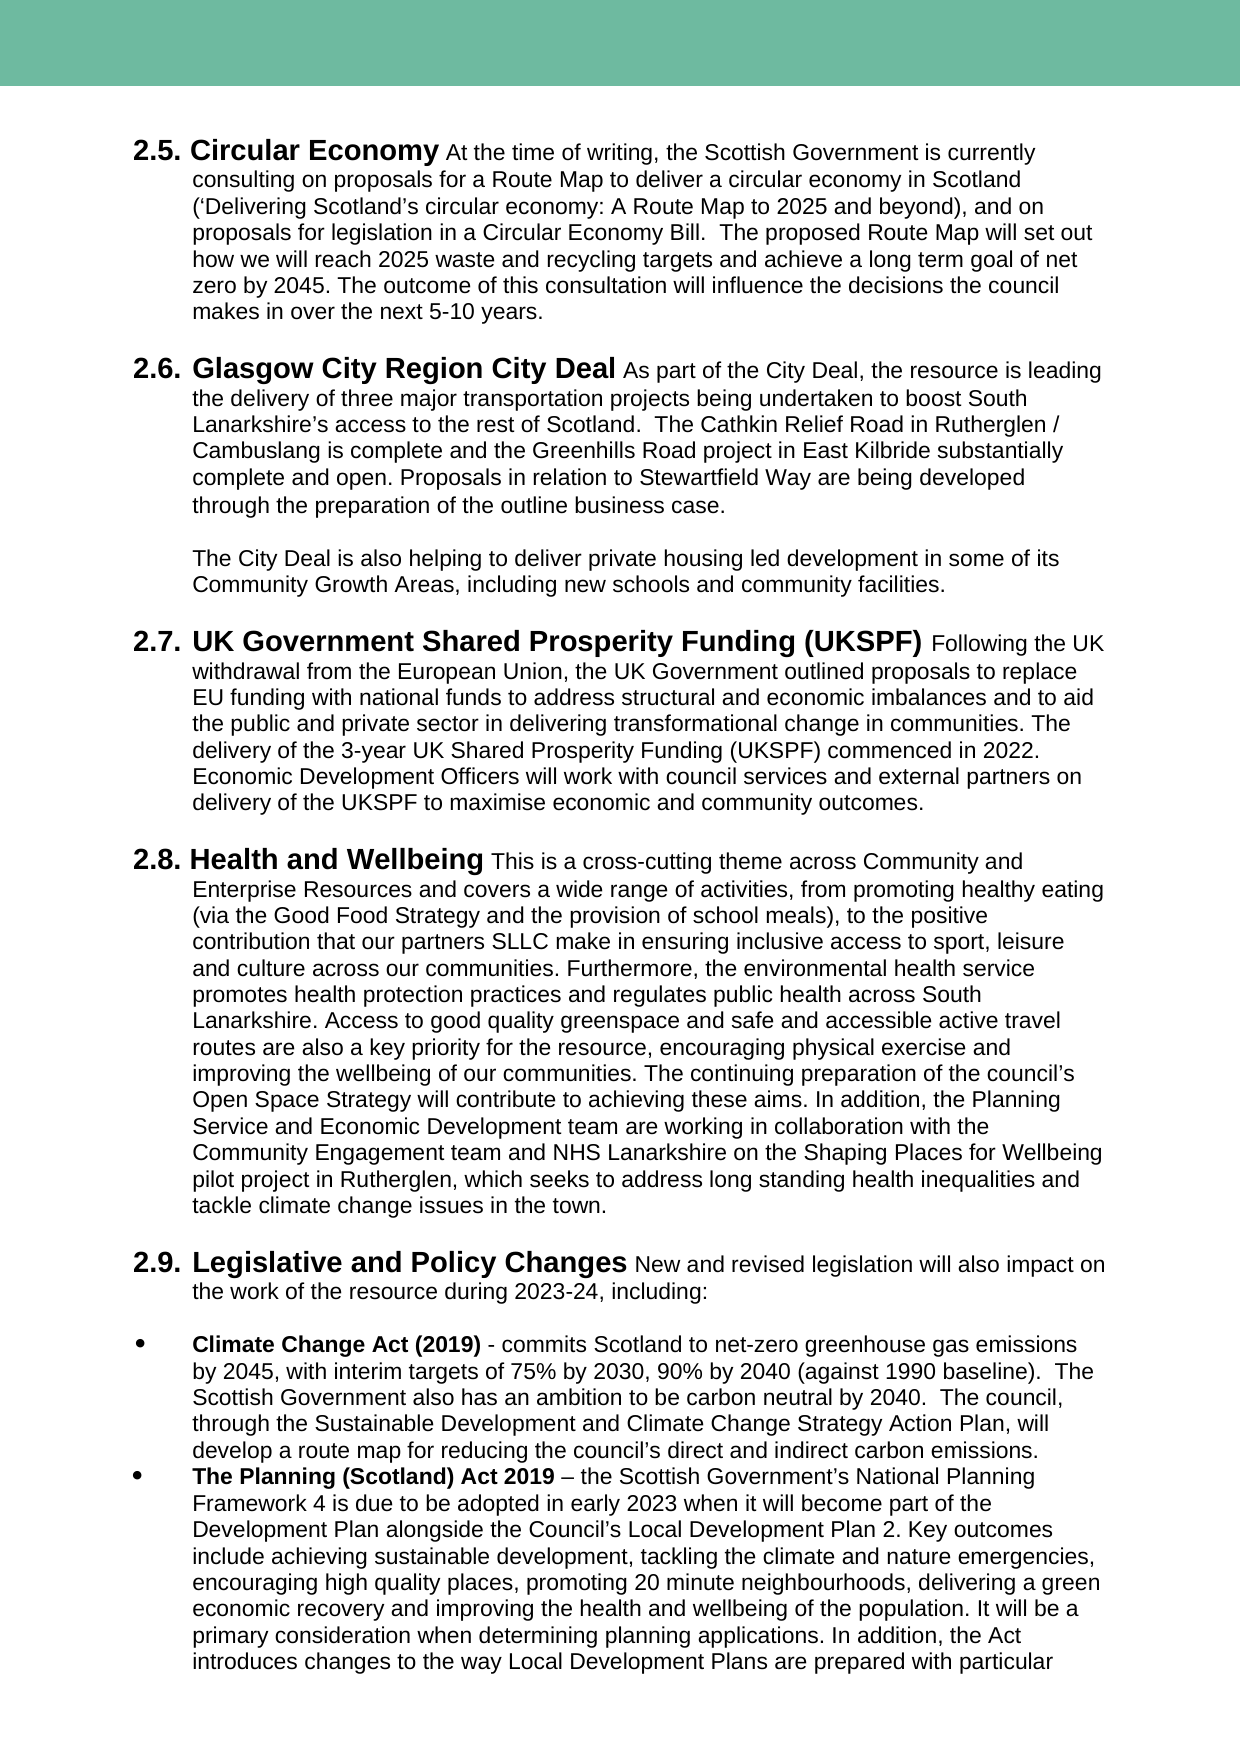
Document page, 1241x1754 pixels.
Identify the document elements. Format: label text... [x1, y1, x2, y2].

list The Planning (Scotland) Act 2019 – the Scottish Government’s National Planning Framework 4 is due to be adopted in early 2023 when it will become part of the Development Plan alongside the Council’s Local Development Plan 2. Key outcomes include achieving sustainable development, tackling the climate and nature emergencies, encouraging high quality places, promoting 20 minute neighbourhoods, delivering a green economic recovery and improving the health and wellbeing of the population. It will be a primary consideration when determining planning applications. In addition, the Act introduces changes to the way Local Development Plans are prepared with particular [133, 1463, 1107, 1674]
text The City Deal is also helping to deliver private housing led development in some of its Community Growth Areas, including new schools and community facilities. [133, 545, 1107, 598]
list Climate Change Act (2019) - commits Scotland to net-zero greenhouse gas emissions by 2045, with interim targets of 75% by 2030, 90% by 2040 (against 1990 baseline). The Scottish Government also has an ambition to be carbon neutral by 2040. The council, through the Sustainable Development and Climate Change Strategy Action Plan, will develop a route map for reducing the council’s direct and indirect carbon emissions. [136, 1331, 1107, 1463]
text 2.5. Circular Economy At the time of writing, the Scottish Government is currently consulting on proposals for a Route Map to deliver a circular economy in Scotland (‘Delivering Scotland’s circular economy: A Route Map to 2025 and beyond), and on proposals for legislation in a Circular Economy Bill. The proposed Route Map will set out how we will reach 2025 waste and recycling targets and achieve a long term goal of net zero by 2045. The outcome of this consultation will influence the decisions the council makes in over the next 5-10 years. [133, 133, 1107, 324]
text 2.8. Health and Wellbeing This is a cross-cutting theme across Community and Enterprise Resources and covers a wide range of activities, from promoting healthy eating (via the Good Food Strategy and the provision of school meals), to the positive contribution that our partners SLLC make in ensuring inclusive access to sport, leisure and culture across our communities. Furthermore, the environmental health service promotes health protection practices and regulates public health across South Lanarkshire. Access to good quality greenspace and safe and accessible active travel routes are also a key priority for the resource, encouraging physical exercise and improving the wellbeing of our communities. The continuing preparation of the council’s Open Space Strategy will contribute to achieving these aims. In addition, the Planning Service and Economic Development team are working in collaboration with the Community Engagement team and NHS Lanarkshire on the Shaping Places for Wellbeing pilot project in Rutherglen, which seeks to address long standing health inequalities and tackle climate change issues in the town. [133, 842, 1107, 1218]
text 2.6. Glasgow City Region City Deal As part of the City Deal, the resource is leading the delivery of three major transportation projects being undertaken to boost South Lanarkshire’s access to the rest of Scotland. The Cathkin Relief Road in Rutherglen / Cambuslang is complete and the Greenhills Road project in East Kilbride substantially complete and open. Proposals in relation to Stewartfield Way are being developed through the preparation of the outline business case. [133, 351, 1107, 519]
text 2.7. UK Government Shared Prosperity Funding (UKSPF) Following the UK withdrawal from the European Union, the UK Government outlined proposals to replace EU funding with national funds to address structural and economic imbalances and to aid the public and private sector in delivering transformational change in communities. The delivery of the 3-year UK Shared Prosperity Funding (UKSPF) commenced in 2022. Economic Development Officers will work with council services and external partners on delivery of the UKSPF to maximise economic and community outcomes. [133, 624, 1107, 816]
list 2.9. Legislative and Policy Changes New and revised legislation will also impact on the work of the resource during 2023-24, including: [133, 1244, 1107, 1304]
